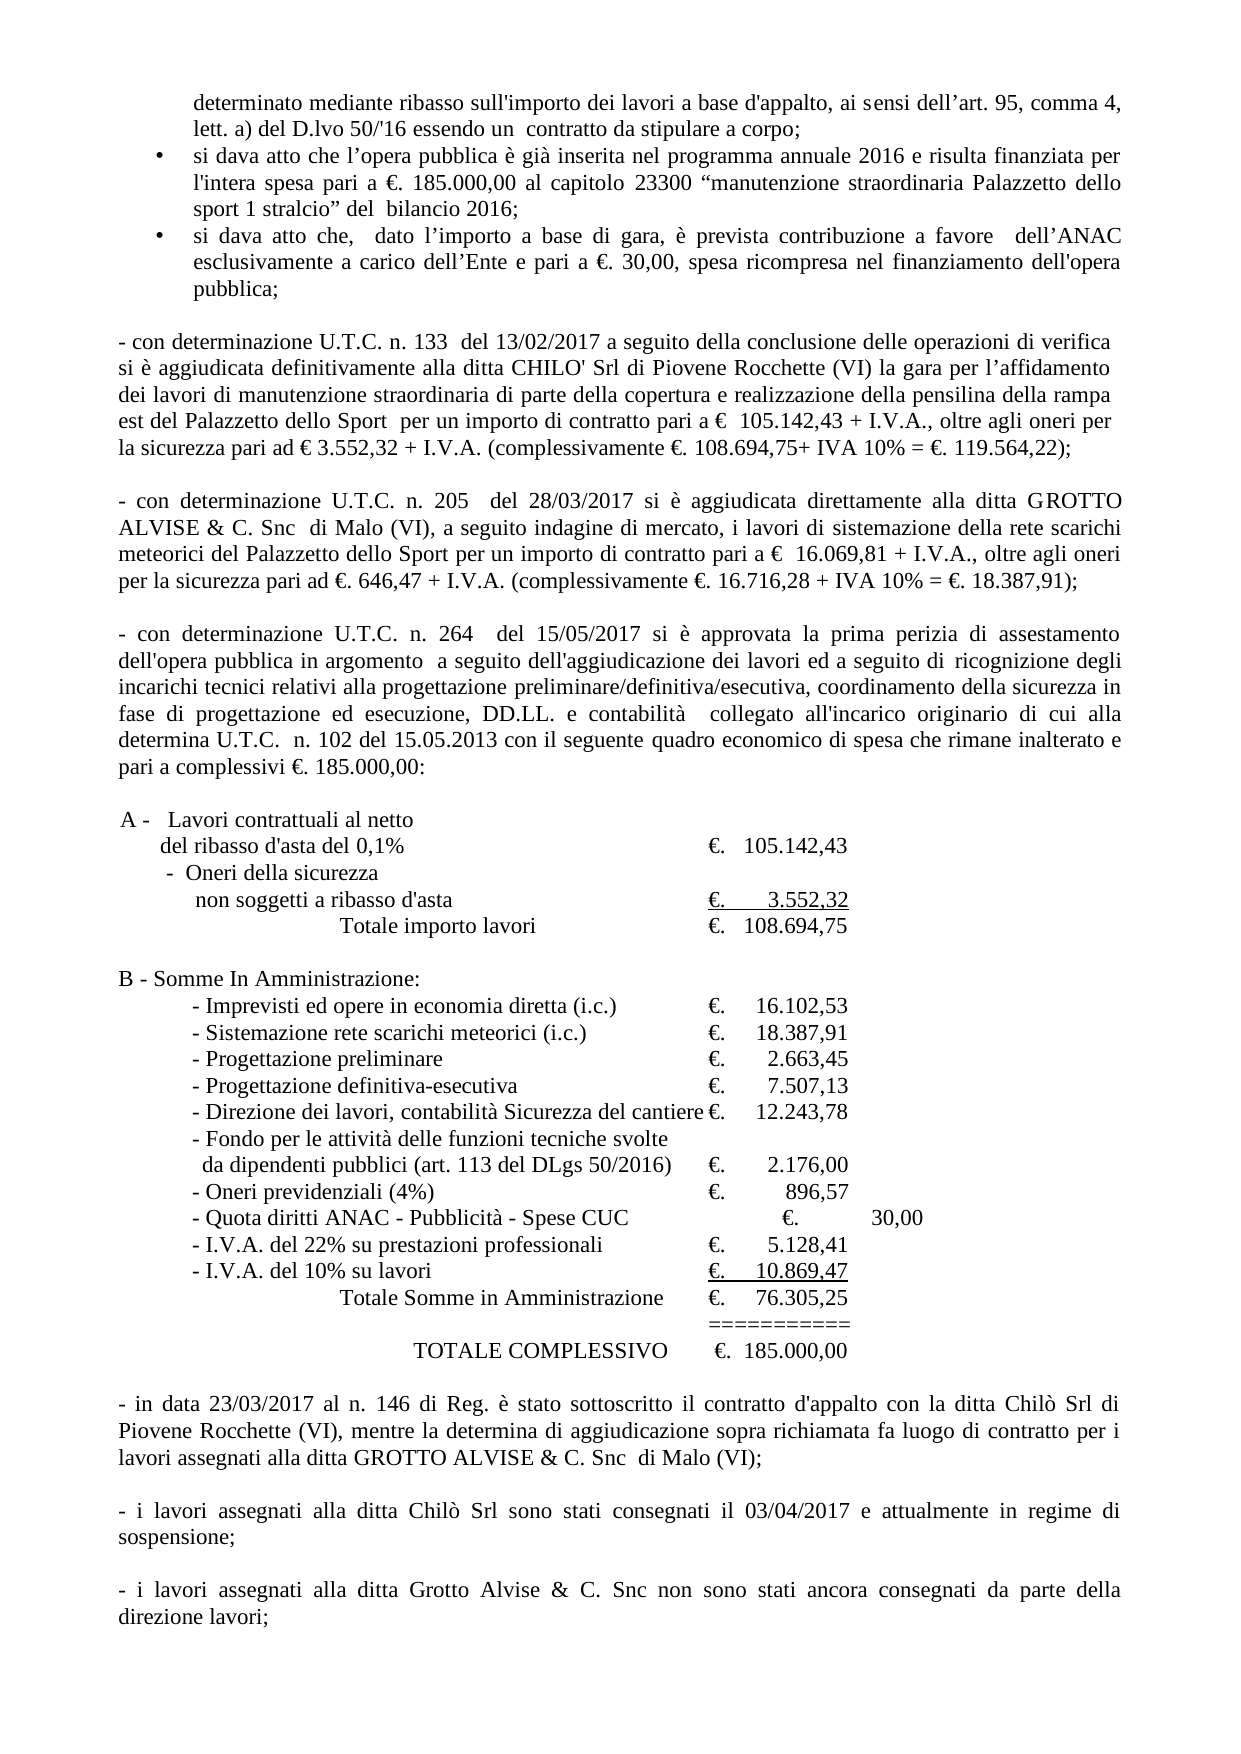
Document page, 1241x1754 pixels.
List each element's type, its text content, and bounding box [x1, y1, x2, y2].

text - Imprevisti ed opere in economia diretta (i.c.) €. 16.102,53 [118, 992, 1122, 1018]
text - Direzione dei lavori, contabilità Sicurezza del cantiere €. 12.243,78 [118, 1098, 1122, 1124]
text B - Somme In Amministrazione: [118, 965, 1122, 992]
text - Oneri previdenziali (4%) €. 896,57 [118, 1178, 1122, 1204]
list - con determinazione U.T.C. n. 133 del 13/02/2017 a seguito della conclusione delle operazioni di verifica si è aggiudicata definitivamente alla ditta CHILO' Srl di Piovene Rocchette (VI) la gara per l’affidamento dei lavori di manutenzione straordinaria di parte della copertura e realizzazione della pensilina della rampa est del Palazzetto dello Sport per un importo di contratto pari a € 105.142,43 + I.V.A., oltre agli oneri per la sicurezza pari ad € 3.552,32 + I.V.A. (complessivamente €. 108.694,75+ IVA 10% = €. 119.564,22); [118, 328, 1113, 461]
text - Progettazione preliminare €. 2.663,45 [118, 1045, 1122, 1071]
text TOTALE COMPLESSIVO €. 185.000,00 [118, 1337, 1122, 1364]
text Totale Somme in Amministrazione €. 76.305,25 [118, 1284, 1122, 1311]
text da dipendenti pubblici (art. 113 del DLgs 50/2016) €. 2.176,00 [118, 1151, 1122, 1178]
text - i lavori assegnati alla ditta Chilò Srl sono stati consegnati il 03/04/2017 e attualmente in regime di sospensione; [118, 1496, 1122, 1549]
text - I.V.A. del 10% su lavori €. 10.869,47 [118, 1257, 1122, 1284]
text Totale importo lavori €. 108.694,75 [177, 912, 1122, 939]
text - I.V.A. del 22% su prestazioni professionali €. 5.128,41 [118, 1231, 1122, 1257]
text - Quota diritti ANAC - Pubblicità - Spese CUC €. 30,00 [118, 1204, 1122, 1231]
text - Sistemazione rete scarichi meteorici (i.c.) €. 18.387,91 [118, 1018, 1122, 1045]
text - Progettazione definitiva-esecutiva €. 7.507,13 [118, 1071, 1122, 1098]
text del ribasso d'asta del 0,1% €. 105.142,43 [118, 832, 1122, 859]
list determinato mediante ribasso sull'importo dei lavori a base d'appalto, ai sensi dell’art. 95, comma 4, lett. a) del D.lvo 50/'16 essendo un contratto da stipulare a corpo; [156, 89, 1122, 142]
text - i lavori assegnati alla ditta Grotto Alvise & C. Snc non sono stati ancora consegnati da parte della direzione lavori; [118, 1576, 1122, 1629]
text non soggetti a ribasso d'asta €. 3.552,32 [177, 886, 1122, 912]
list si dava atto che, dato l’importo a base di gara, è prevista contribuzione a favore dell’ANAC esclusivamente a carico dell’Ente e pari a €. 30,00, spesa ricompresa nel finanziamento dell'opera pubblica; [156, 221, 1122, 301]
text - con determinazione U.T.C. n. 205 del 28/03/2017 si è aggiudicata direttamente alla ditta GROTTO ALVISE & C. Snc di Malo (VI), a seguito indagine di mercato, i lavori di sistemazione della rete scarichi meteorici del Palazzetto dello Sport per un importo di contratto pari a € 16.069,81 + I.V.A., oltre agli oneri per la sicurezza pari ad €. 646,47 + I.V.A. (complessivamente €. 16.716,28 + IVA 10% = €. 18.387,91); [118, 487, 1122, 593]
text - Oneri della sicurezza [118, 859, 1122, 886]
text A - Lavori contrattuali al netto [120, 806, 1122, 832]
text - con determinazione U.T.C. n. 264 del 15/05/2017 si è approvata la prima perizia di assestamento dell'opera pubblica in argomento a seguito dell'aggiudicazione dei lavori ed a seguito di ricognizione degli incarichi tecnici relativi alla progettazione preliminare/definitiva/esecutiva, coordinamento della sicurezza in fase di progettazione ed esecuzione, DD.LL. e contabilità collegato all'incarico originario di cui alla determina U.T.C. n. 102 del 15.05.2013 con il seguente quadro economico di spesa che rimane inalterato e pari a complessivi €. 185.000,00: [118, 620, 1122, 779]
text - in data 23/03/2017 al n. 146 di Reg. è stato sottoscritto il contratto d'appalto con la ditta Chilò Srl di Piovene Rocchette (VI), mentre la determina di aggiudicazione sopra richiamata fa luogo di contratto per i lavori assegnati alla ditta GROTTO ALVISE & C. Snc di Malo (VI); [118, 1390, 1122, 1470]
list si dava atto che l’opera pubblica è già inserita nel programma annuale 2016 e risulta finanziata per l'intera spesa pari a €. 185.000,00 al capitolo 23300 “manutenzione straordinaria Palazzetto dello sport 1 stralcio” del bilancio 2016; [156, 142, 1122, 221]
text =========== [118, 1311, 1122, 1337]
text - Fondo per le attività delle funzioni tecniche svolte [118, 1124, 1122, 1151]
